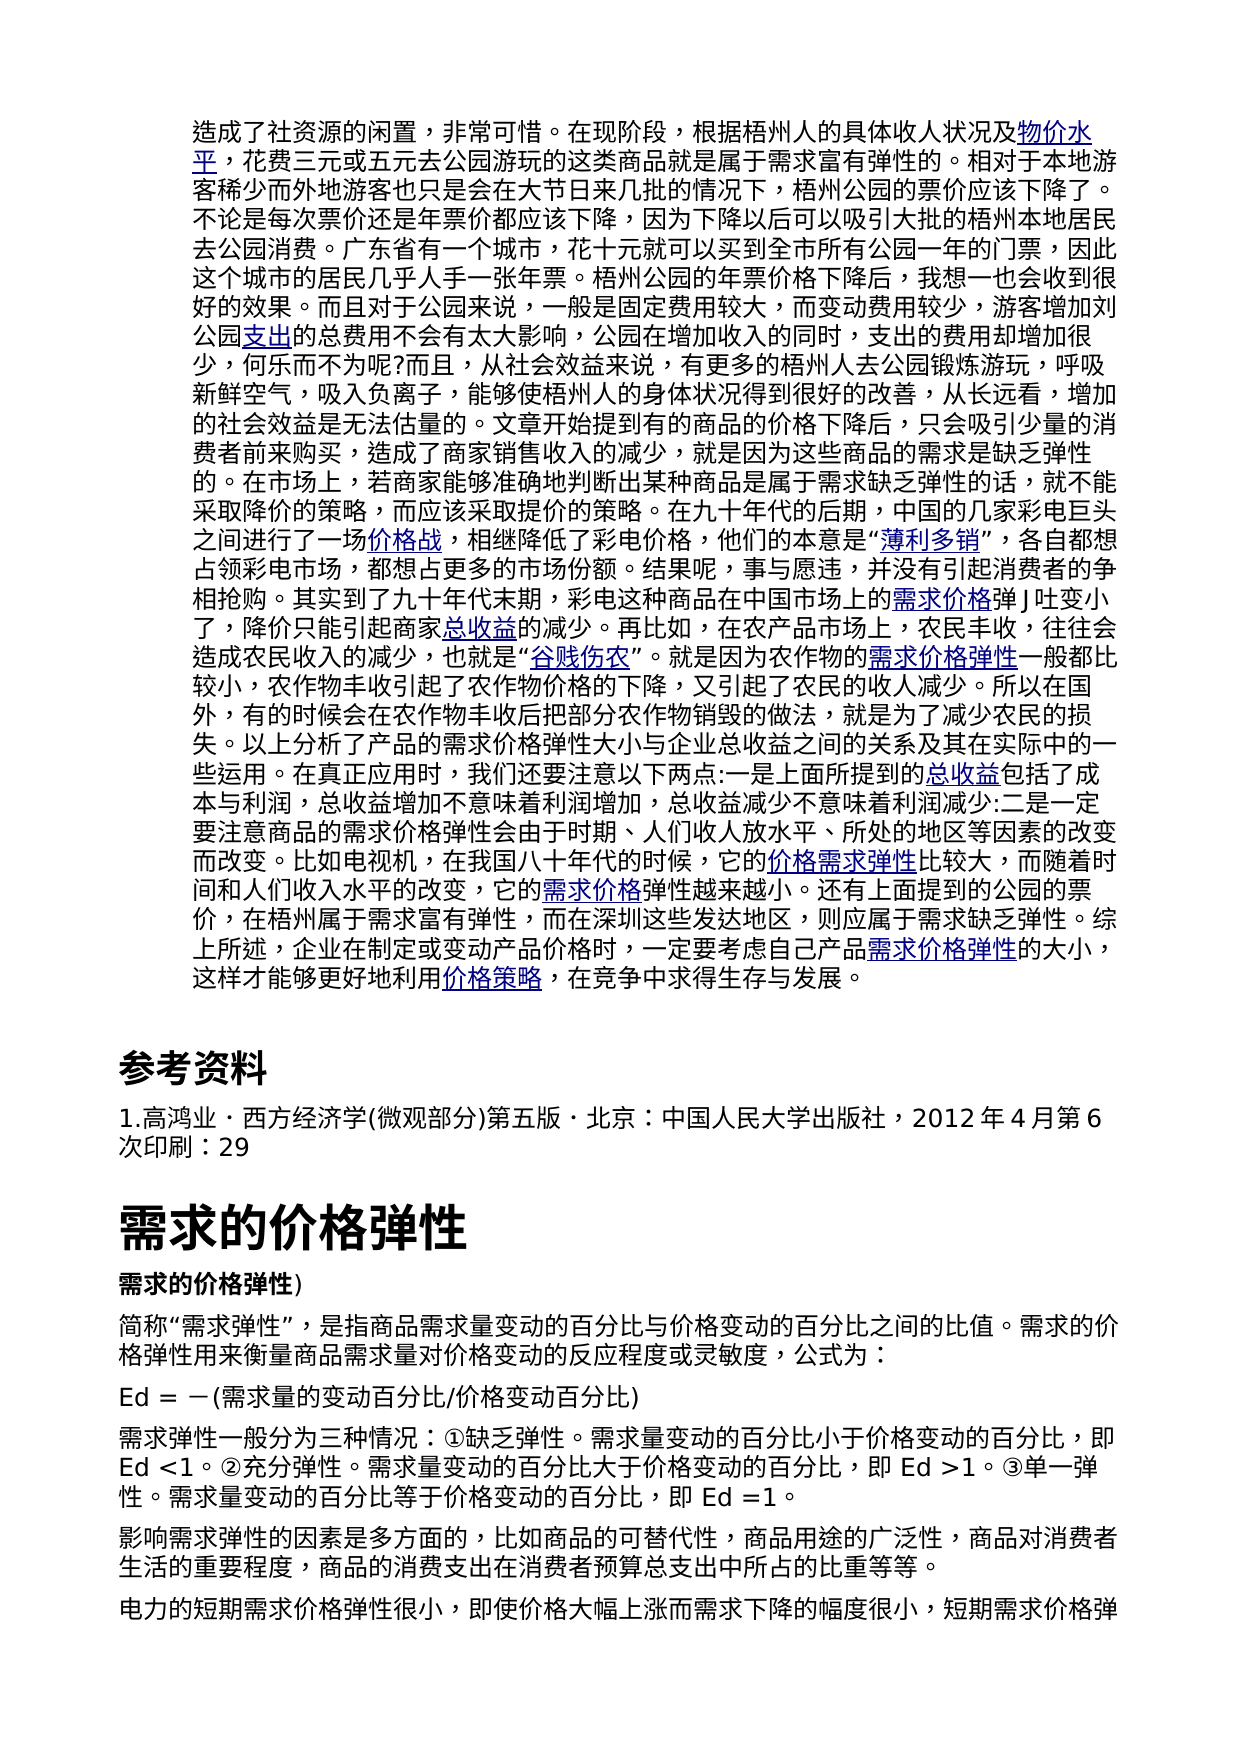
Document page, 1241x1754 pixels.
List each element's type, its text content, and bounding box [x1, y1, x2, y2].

text 1.高鸿业．西方经济学(微观部分)第五版．北京：中国人民大学出版社，2012年4月第6次印刷：29 [118, 1104, 1122, 1162]
text 需求弹性一般分为三种情况：①缺乏弹性。需求量变动的百分比小于价格变动的百分比，即Ed <1。②充分弹性。需求量变动的百分比大于价格变动的百分比，即 Ed >1。③单一弹性。需求量变动的百分比等于价格变动的百分比，即 Ed =1。 [118, 1424, 1122, 1512]
text 电力的短期需求价格弹性很小，即使价格大幅上涨而需求下降的幅度很小，短期需求价格弹 [118, 1595, 1122, 1624]
text 简称“需求弹性”，是指商品需求量变动的百分比与价格变动的百分比之间的比值。需求的价格弹性用来衡量商品需求量对价格变动的反应程度或灵敏度，公式为： [118, 1312, 1122, 1370]
list 造成了社资源的闲置，非常可惜。在现阶段，根据梧州人的具体收人状况及物价水平，花费三元或五元去公园游玩的这类商品就是属于需求富有弹性的。相对于本地游客稀少而外地游客也只是会在大节日来几批的情况下，梧州公园的票价应该下降了。不论是每次票价还是年票价都应该下降，因为下降以后可以吸引大批的梧州本地居民去公园消费。广东省有一个城市，花十元就可以买到全市所有公园一年的门票，因此这个城市的居民几乎人手一张年票。梧州公园的年票价格下降后，我想一也会收到很好的效果。而且对于公园来说，一般是固定费用较大，而变动费用较少，游客增加刘公园支出的总费用不会有太大影响，公园在增加收入的同时，支出的费用却增加很少，何乐而不为呢?而且，从社会效益来说，有更多的梧州人去公园锻炼游玩，呼吸新鲜空气，吸入负离子，能够使梧州人的身体状况得到很好的改善，从长远看，增加的社会效益是无法估量的。文章开始提到有的商品的价格下降后，只会吸引少量的消费者前来购买，造成了商家销售收入的减少，就是因为这些商品的需求是缺乏弹性的。在市场上，若商家能够准确地判断出某种商品是属于需求缺乏弹性的话，就不能采取降价的策略，而应该采取提价的策略。在九十年代的后期，中国的几家彩电巨头之间进行了一场价格战，相继降低了彩电价格，他们的本意是“薄利多销”，各自都想占领彩电市场，都想占更多的市场份额。结果呢，事与愿违，并没有引起消费者的争相抢购。其实到了九十年代末期，彩电这种商品在中国市场上的需求价格弹J吐变小了，降价只能引起商家总收益的减少。再比如，在农产品市场上，农民丰收，往往会造成农民收入的减少，也就是“谷贱伤农”。就是因为农作物的需求价格弹性一般都比较小，农作物丰收引起了农作物价格的下降，又引起了农民的收人减少。所以在国外，有的时候会在农作物丰收后把部分农作物销毁的做法，就是为了减少农民的损失。以上分析了产品的需求价格弹性大小与企业总收益之间的关系及其在实际中的一些运用。在真正应用时，我们还要注意以下两点:一是上面所提到的总收益包括了成本与利润，总收益增加不意味着利润增加，总收益减少不意味着利润减少:二是一定要注意商品的需求价格弹性会由于时期、人们收人放水平、所处的地区等因素的改变而改变。比如电视机，在我国八十年代的时候，它的价格需求弹性比较大，而随着时间和人们收入水平的改变，它的需求价格弹性越来越小。还有上面提到的公园的票价，在梧州属于需求富有弹性，而在深圳这些发达地区，则应属于需求缺乏弹性。综上所述，企业在制定或变动产品价格时，一定要考虑自己产品需求价格弹性的大小，这样才能够更好地利用价格策略，在竞争中求得生存与发展。 [177, 118, 1122, 993]
subtitle 参考资料 [118, 1048, 1122, 1091]
subtitle 需求的价格弹性 [118, 1199, 1122, 1258]
text Ed = －(需求量的变动百分比/价格变动百分比) [118, 1383, 1122, 1412]
text 影响需求弹性的因素是多方面的，比如商品的可替代性，商品用途的广泛性，商品对消费者生活的重要程度，商品的消费支出在消费者预算总支出中所占的比重等等。 [118, 1524, 1122, 1583]
text 需求的价格弹性) [118, 1270, 1122, 1299]
